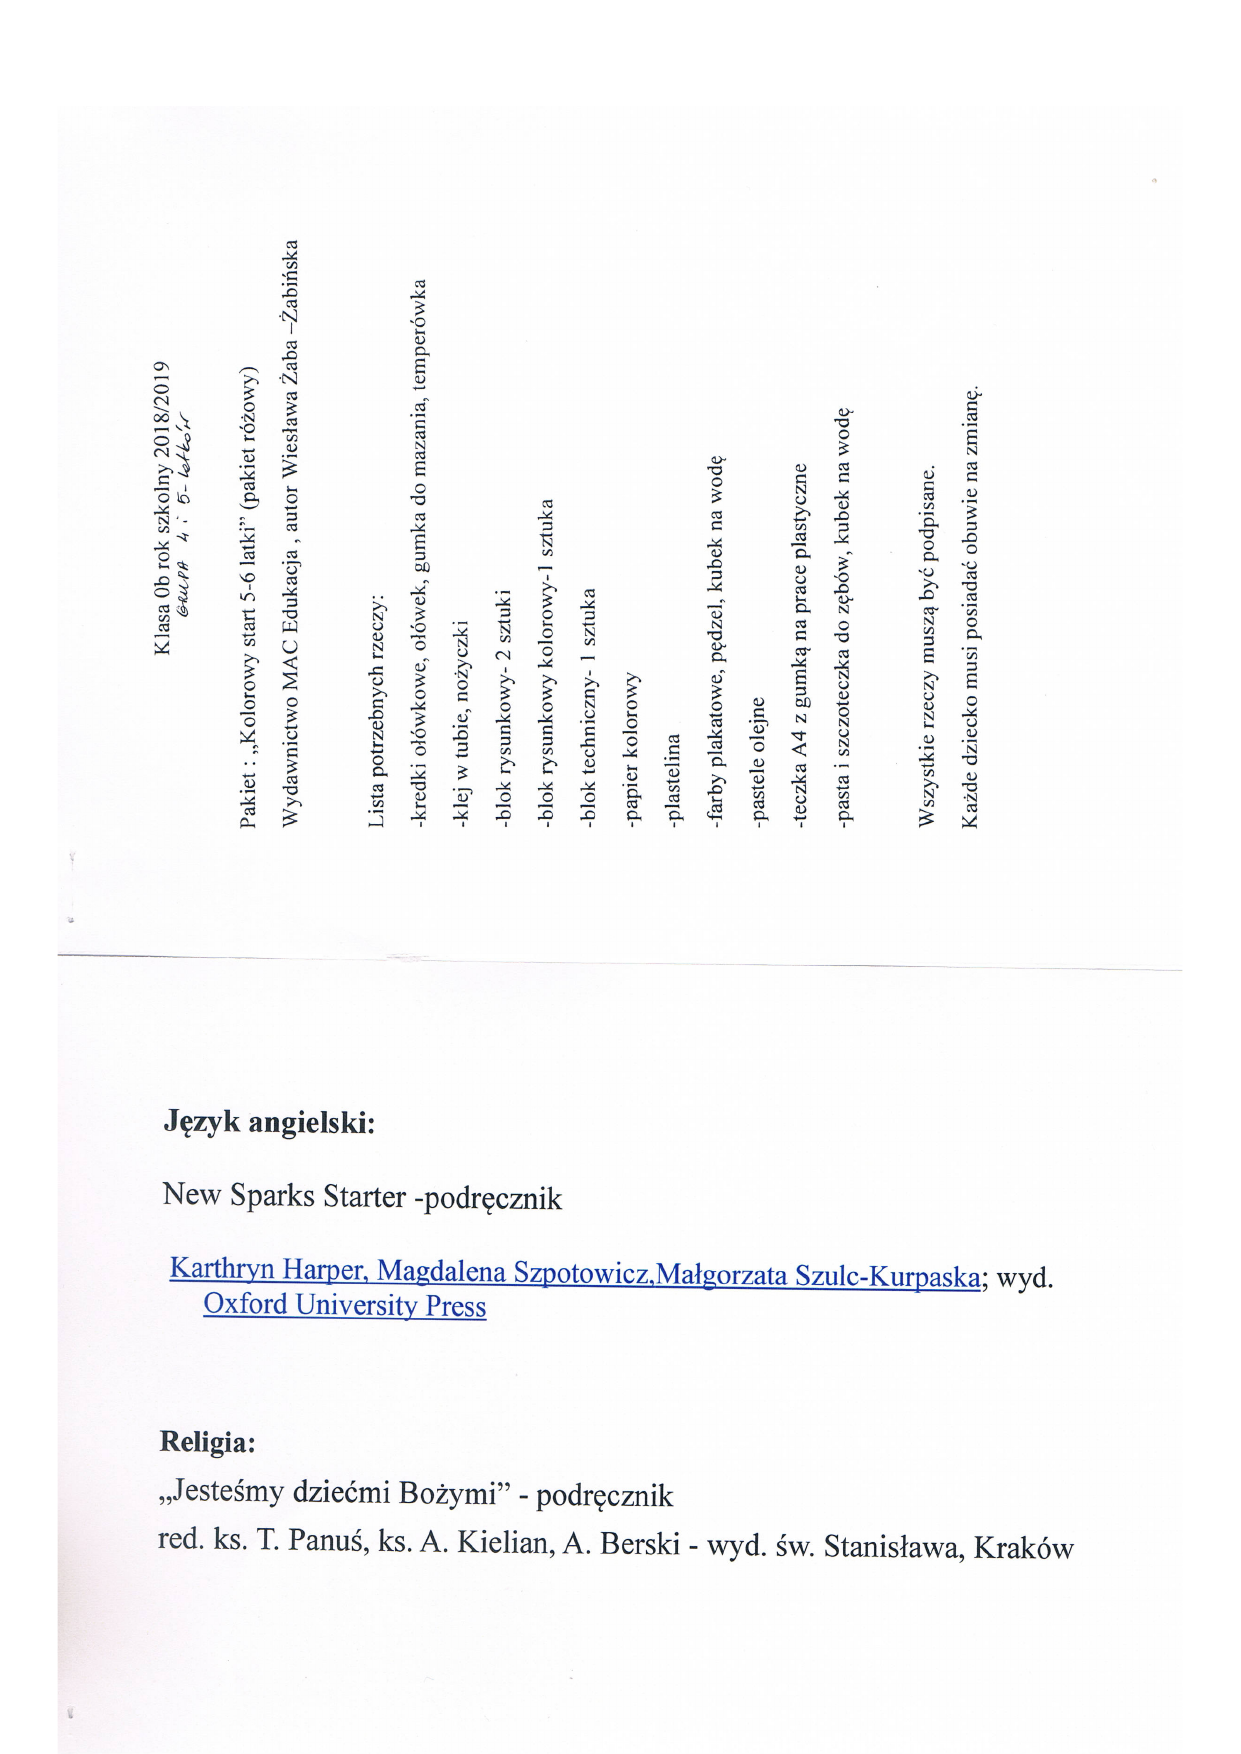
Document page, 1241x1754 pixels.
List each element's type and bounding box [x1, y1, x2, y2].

picture [57, 106, 1183, 1754]
